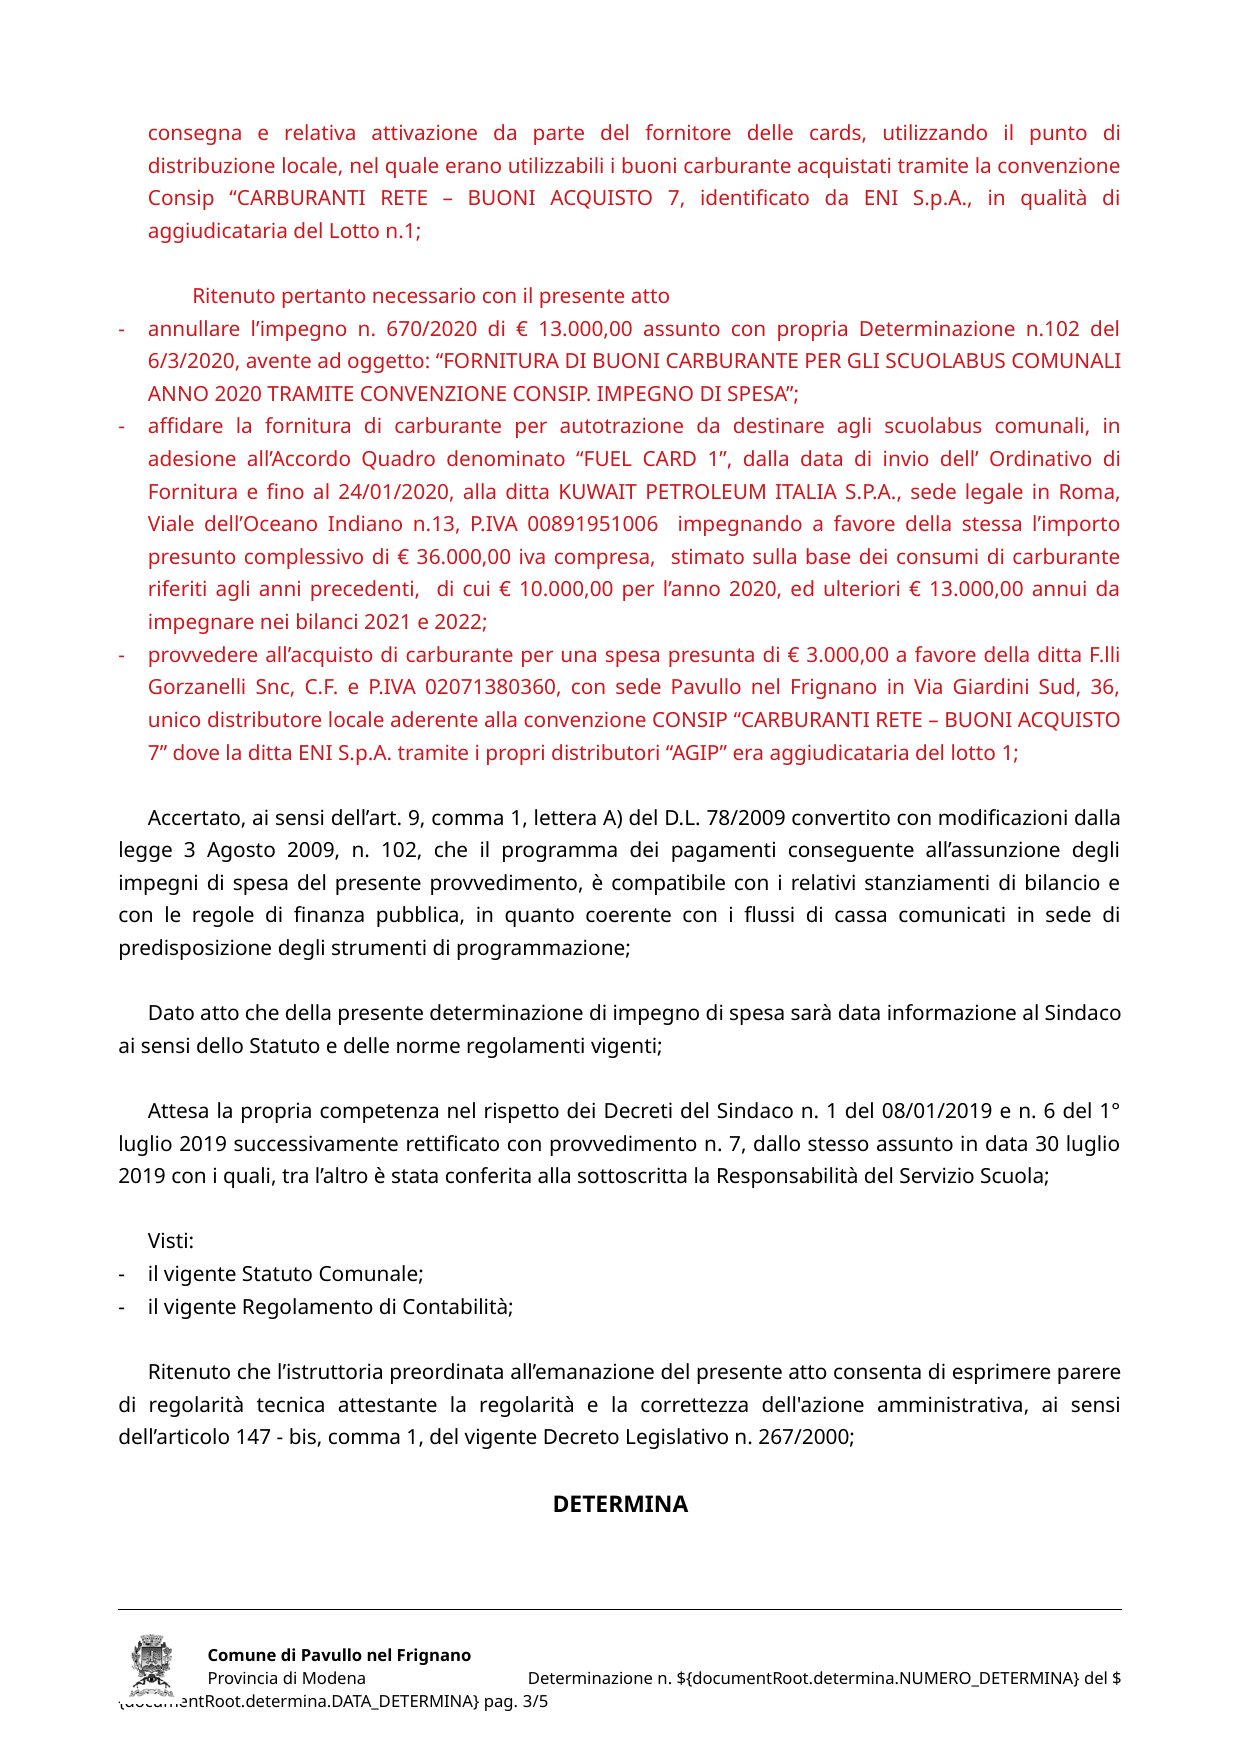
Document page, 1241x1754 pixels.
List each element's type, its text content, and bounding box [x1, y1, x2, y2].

text Visti: [118, 1227, 1122, 1255]
list il vigente Regolamento di Contabilità; [118, 1292, 1122, 1320]
text Dato atto che della presente determinazione di impegno di spesa sarà data informazione al Sindaco ai sensi dello Statuto e delle norme regolamenti vigenti; [118, 998, 1122, 1059]
text Ritenuto che l’istruttoria preordinata all’emanazione del presente atto consenta di esprimere parere di regolarità tecnica attestante la regolarità e la correttezza dell'azione amministrativa, ai sensi dell’articolo 147 - bis, comma 1, del vigente Decreto Legislativo n. 267/2000; [118, 1357, 1122, 1451]
picture [120, 1631, 183, 1704]
list il vigente Statuto Comunale; [118, 1259, 1122, 1288]
text Accertato, ai sensi dell’art. 9, comma 1, lettera A) del D.L. 78/2009 convertito con modificazioni dalla legge 3 Agosto 2009, n. 102, che il programma dei pagamenti conseguente all’assunzione degli impegni di spesa del presente provvedimento, è compatibile con i relativi stanziamenti di bilancio e con le regole di finanza pubblica, in quanto coerente con i flussi di cassa comunicati in sede di predisposizione degli strumenti di programmazione; [118, 803, 1122, 962]
text DETERMINA [118, 1487, 1122, 1519]
text Attesa la propria competenza nel rispetto dei Decreti del Sindaco n. 1 del 08/01/2019 e n. 6 del 1° luglio 2019 successivamente rettificato con provvedimento n. 7, dallo stesso assunto in data 30 luglio 2019 con i quali, tra l’altro è stata conferita alla sottoscritta la Responsabilità del Servizio Scuola; [118, 1096, 1122, 1190]
text Ritenuto pertanto necessario con il presente atto [118, 281, 1122, 309]
list affidare la fornitura di carburante per autotrazione da destinare agli scuolabus comunali, in adesione all’Accordo Quadro denominato “FUEL CARD 1”, dalla data di invio dell’ Ordinativo di Fornitura e fino al 24/01/2020, alla ditta KUWAIT PETROLEUM ITALIA S.P.A., sede legale in Roma, Viale dell’Oceano Indiano n.13, P.IVA 00891951006 impegnando a favore della stessa l’importo presunto complessivo di € 36.000,00 iva compresa, stimato sulla base dei consumi di carburante riferiti agli anni precedenti, di cui € 10.000,00 per l’anno 2020, ed ulteriori € 13.000,00 annui da impegnare nei bilanci 2021 e 2022; [118, 412, 1122, 636]
list consegna e relativa attivazione da parte del fornitore delle cards, utilizzando il punto di distribuzione locale, nel quale erano utilizzabili i buoni carburante acquistati tramite la convenzione Consip “CARBURANTI RETE – BUONI ACQUISTO 7, identificato da ENI S.p.A., in qualità di aggiudicataria del Lotto n.1; [118, 118, 1122, 244]
list annullare l’impegno n. 670/2020 di € 13.000,00 assunto con propria Determinazione n.102 del 6/3/2020, avente ad oggetto: “FORNITURA DI BUONI CARBURANTE PER GLI SCUOLABUS COMUNALI ANNO 2020 TRAMITE CONVENZIONE CONSIP. IMPEGNO DI SPESA”; [118, 314, 1122, 407]
list provvedere all’acquisto di carburante per una spesa presunta di € 3.000,00 a favore della ditta F.lli Gorzanelli Snc, C.F. e P.IVA 02071380360, con sede Pavullo nel Frignano in Via Giardini Sud, 36, unico distributore locale aderente alla convenzione CONSIP “CARBURANTI RETE – BUONI ACQUISTO 7” dove la ditta ENI S.p.A. tramite i propri distributori “AGIP” era aggiudicataria del lotto 1; [118, 640, 1122, 766]
